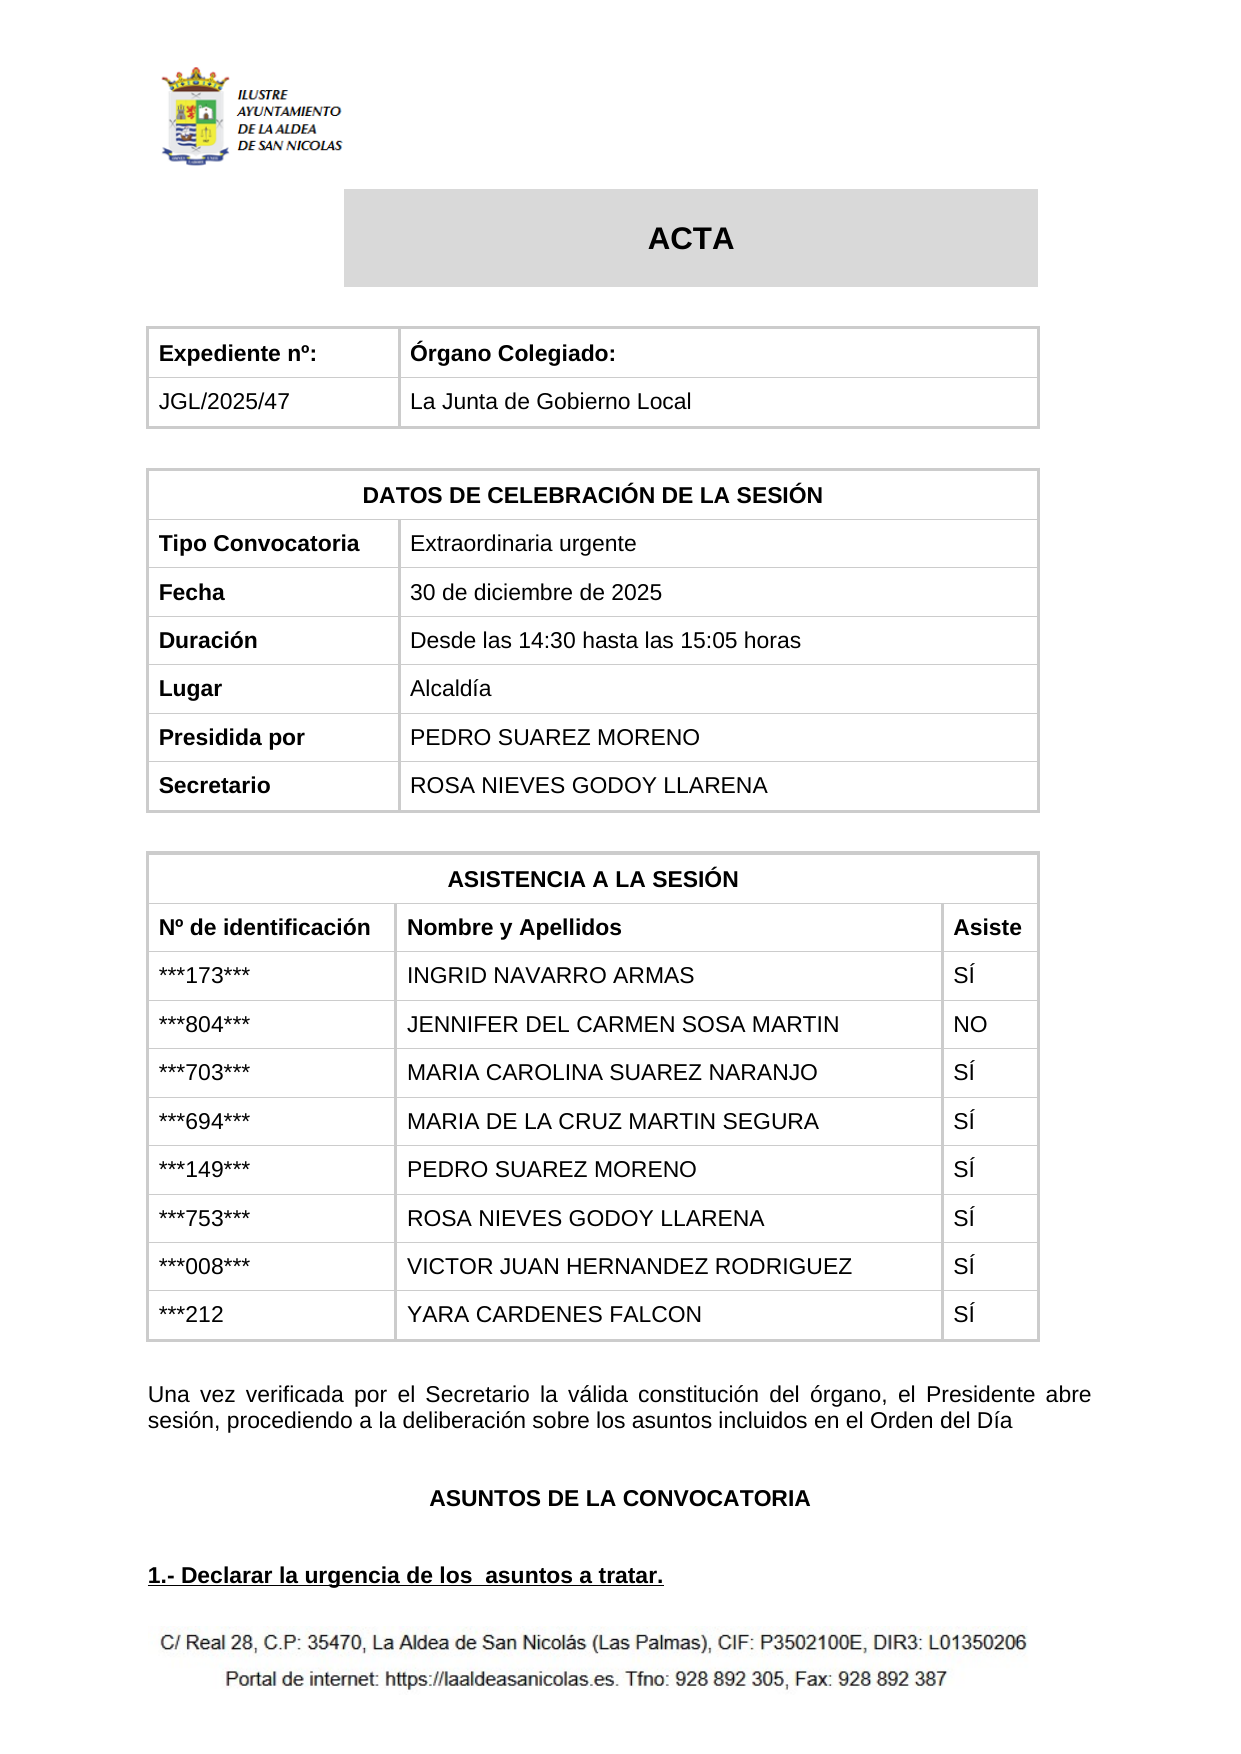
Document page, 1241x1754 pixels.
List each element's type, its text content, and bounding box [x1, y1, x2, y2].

table_cell ***753*** [149, 1195, 394, 1242]
table_cell 30 de diciembre de 2025 [401, 568, 1037, 616]
table_cell JGL/2025/47 [149, 378, 398, 426]
table_cell INGRID NAVARRO ARMAS [397, 952, 941, 1000]
text ASUNTOS DE LA CONVOCATORIA [148, 1485, 1093, 1511]
table_cell PEDRO SUAREZ MORENO [401, 714, 1037, 761]
table_cell Alcaldía [401, 665, 1037, 713]
table_cell Nombre y Apellidos [397, 904, 941, 951]
table_cell Duración [149, 617, 398, 664]
picture [148, 1626, 1034, 1695]
table_cell ***173*** [149, 952, 394, 1000]
table_cell SÍ [944, 1291, 1037, 1339]
picture [148, 59, 358, 173]
table_cell ***149*** [149, 1146, 394, 1193]
table_cell Nº de identificación [149, 904, 394, 951]
text 1.- Declarar la urgencia de los asuntos a tratar. [148, 1562, 1093, 1589]
table_header DATOS DE CELEBRACIÓN DE LA SESIÓN [149, 471, 1037, 519]
table_header [148, 189, 344, 287]
text Una vez verificada por el Secretario la válida constitución del órgano, el Presidente abre sesión, procediendo a la deliberación sobre los asuntos incluidos en el Orden del Día [148, 1381, 1093, 1433]
table_cell SÍ [944, 1049, 1037, 1097]
table_cell JENNIFER DEL CARMEN SOSA MARTIN [397, 1001, 941, 1048]
table_cell NO [944, 1001, 1037, 1048]
table_cell ***694*** [149, 1098, 394, 1145]
table_cell Tipo Convocatoria [149, 520, 398, 567]
table_cell Extraordinaria urgente [401, 520, 1037, 567]
table_cell MARIA CAROLINA SUAREZ NARANJO [397, 1049, 941, 1097]
table_cell ***008*** [149, 1243, 394, 1290]
table_cell SÍ [944, 952, 1037, 1000]
table_cell ROSA NIEVES GODOY LLARENA [397, 1195, 941, 1242]
table_cell Secretario [149, 762, 398, 809]
table_cell ***804*** [149, 1001, 394, 1048]
table_cell SÍ [944, 1098, 1037, 1145]
table_cell ***212 [149, 1291, 394, 1339]
table_cell SÍ [944, 1146, 1037, 1193]
table_cell SÍ [944, 1195, 1037, 1242]
table_cell VICTOR JUAN HERNANDEZ RODRIGUEZ [397, 1243, 941, 1290]
table_header Órgano Colegiado: [401, 329, 1037, 377]
table_cell SÍ [944, 1243, 1037, 1290]
table_cell La Junta de Gobierno Local [401, 378, 1037, 426]
table_header ASISTENCIA A LA SESIÓN [149, 855, 1037, 903]
table_cell ***703*** [149, 1049, 394, 1097]
table_cell Fecha [149, 568, 398, 616]
table_cell Desde las 14:30 hasta las 15:05 horas [401, 617, 1037, 664]
table_header Expediente nº: [149, 329, 398, 377]
table_cell YARA CARDENES FALCON [397, 1291, 941, 1339]
table_header ACTA [344, 189, 1038, 287]
table_cell PEDRO SUAREZ MORENO [397, 1146, 941, 1193]
table_cell Lugar [149, 665, 398, 713]
table_cell Asiste [944, 904, 1037, 951]
table_cell Presidida por [149, 714, 398, 761]
table_cell ROSA NIEVES GODOY LLARENA [401, 762, 1037, 809]
table_cell MARIA DE LA CRUZ MARTIN SEGURA [397, 1098, 941, 1145]
